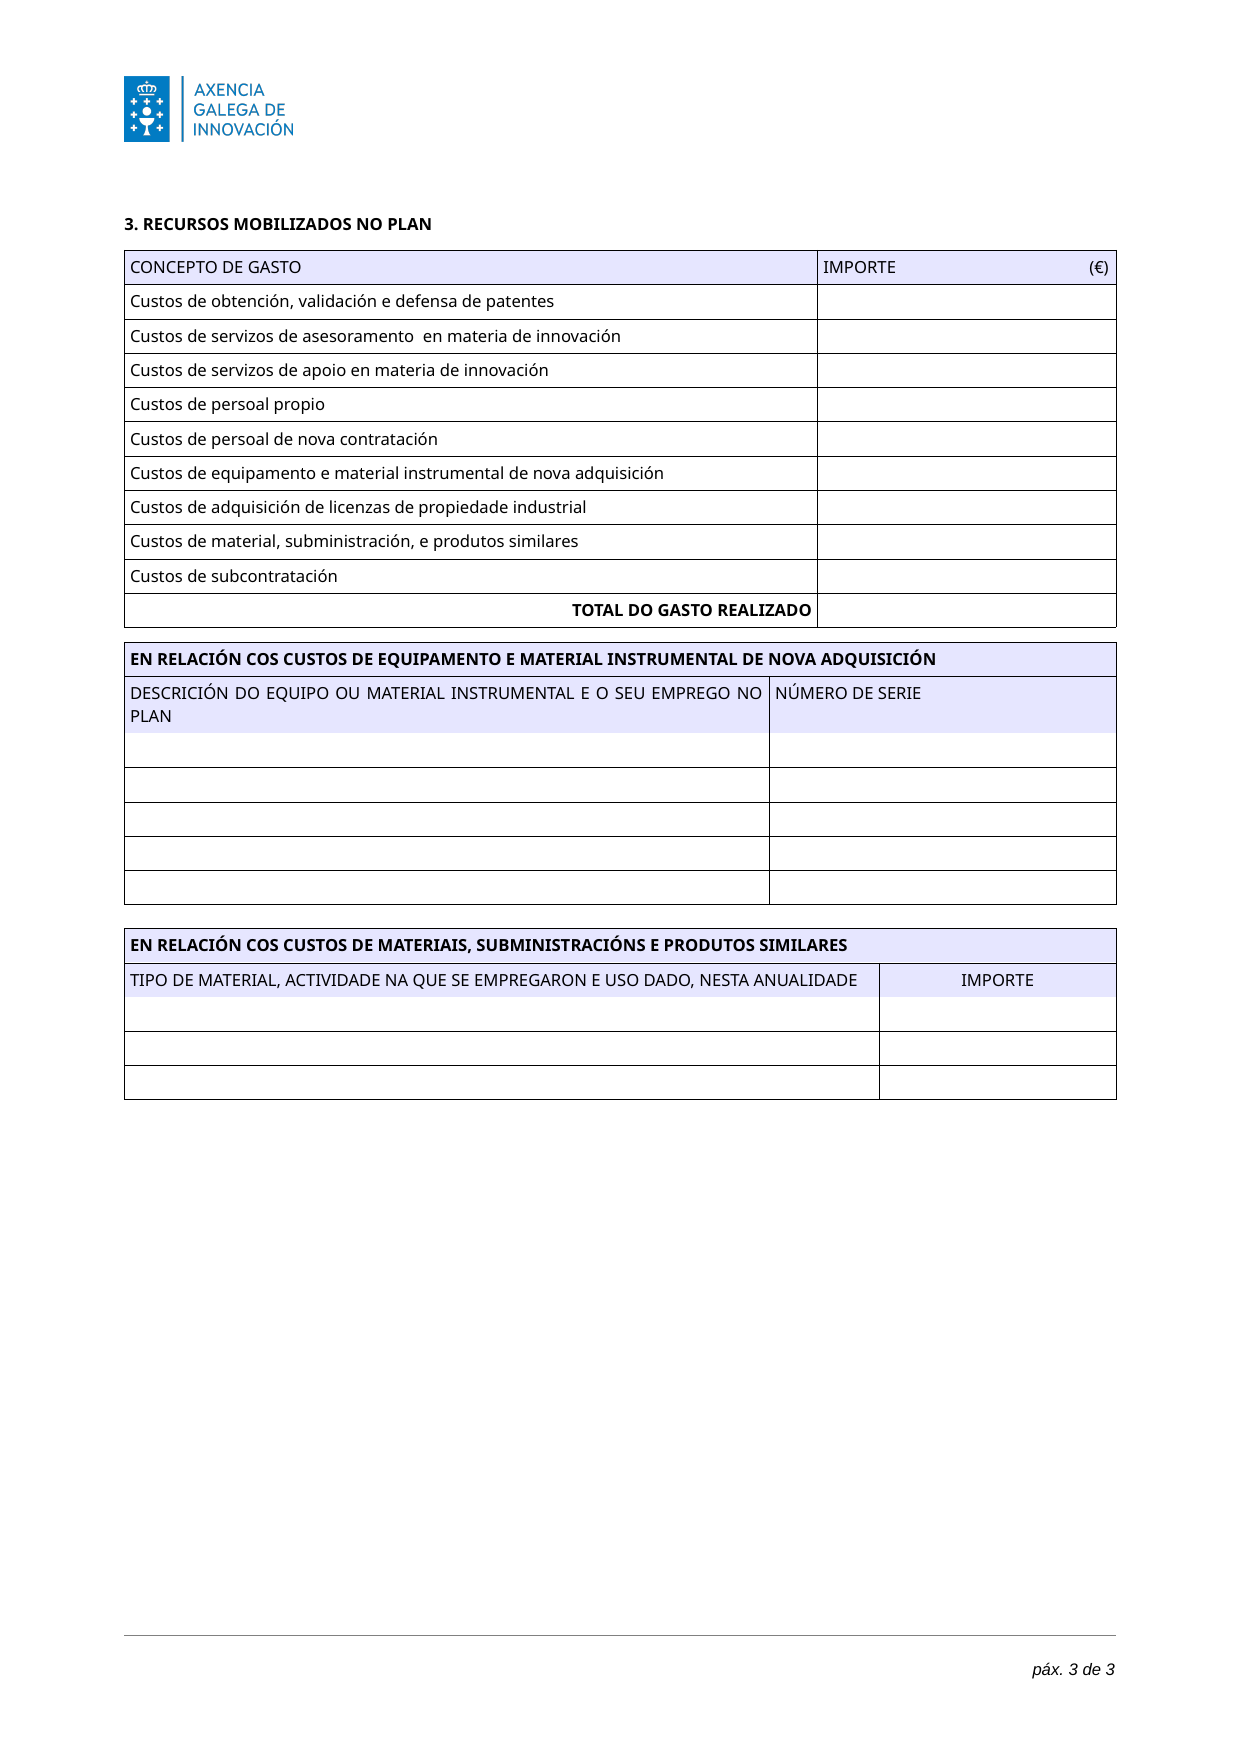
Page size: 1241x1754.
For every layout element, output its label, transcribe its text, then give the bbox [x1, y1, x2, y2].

table_cell [880, 1066, 1116, 1099]
table_cell [818, 354, 1116, 387]
table_cell [818, 285, 1116, 318]
table_header EN RELACIÓN COS CUSTOS DE MATERIAIS, SUBMINISTRACIÓNS E PRODUTOS SIMILARES [125, 929, 1116, 962]
table_cell [125, 1032, 879, 1065]
table_cell Custos de adquisición de licenzas de propiedade industrial [125, 491, 817, 524]
table_cell [818, 491, 1116, 524]
table_cell Custos de servizos de apoio en materia de innovación [125, 354, 817, 387]
table_cell [818, 525, 1116, 558]
list 3. RECURSOS MOBILIZADOS NO PLAN [124, 212, 1116, 235]
table_cell [125, 768, 769, 802]
table_cell NÚMERO DE SERIE [770, 677, 1116, 733]
table_cell [125, 803, 769, 836]
table_cell [818, 388, 1116, 421]
table_cell [125, 871, 769, 904]
table_cell [770, 871, 1116, 904]
table_header EN RELACIÓN COS CUSTOS DE EQUIPAMENTO E MATERIAL INSTRUMENTAL DE NOVA ADQUISICIÓN [125, 643, 1116, 676]
picture [124, 76, 293, 142]
table_cell [818, 560, 1116, 593]
table_cell [125, 837, 769, 870]
table_cell [880, 997, 1116, 1031]
table_cell Custos de obtención, validación e defensa de patentes [125, 285, 817, 318]
table_cell [818, 594, 1116, 627]
table_cell Custos de servizos de asesoramento en materia de innovación [125, 320, 817, 353]
table_cell Custos de persoal propio [125, 388, 817, 421]
table_cell Custos de material, subministración, e produtos similares [125, 525, 817, 558]
table_cell TOTAL DO GASTO REALIZADO [125, 594, 817, 627]
table_cell [818, 320, 1116, 353]
table_cell [880, 1032, 1116, 1065]
table_cell [818, 457, 1116, 490]
table_cell [818, 422, 1116, 456]
table_cell [770, 803, 1116, 836]
table_cell DESCRICIÓN DO EQUIPO OU MATERIAL INSTRUMENTAL E O SEU EMPREGO NO PLAN [125, 677, 769, 733]
table_cell [125, 1066, 879, 1099]
table_cell [770, 768, 1116, 802]
table_cell TIPO DE MATERIAL, ACTIVIDADE NA QUE SE EMPREGARON E USO DADO, NESTA ANUALIDADE [125, 964, 879, 997]
table_header IMPORTE (€) [818, 251, 1116, 284]
table_cell Custos de equipamento e material instrumental de nova adquisición [125, 457, 817, 490]
table_cell IMPORTE [880, 964, 1116, 997]
table_cell [125, 733, 769, 767]
table_cell [770, 837, 1116, 870]
table_cell Custos de subcontratación [125, 560, 817, 593]
table_header CONCEPTO DE GASTO [125, 251, 817, 284]
table_cell [125, 997, 879, 1031]
table_cell [770, 733, 1116, 767]
table_cell Custos de persoal de nova contratación [125, 422, 817, 456]
